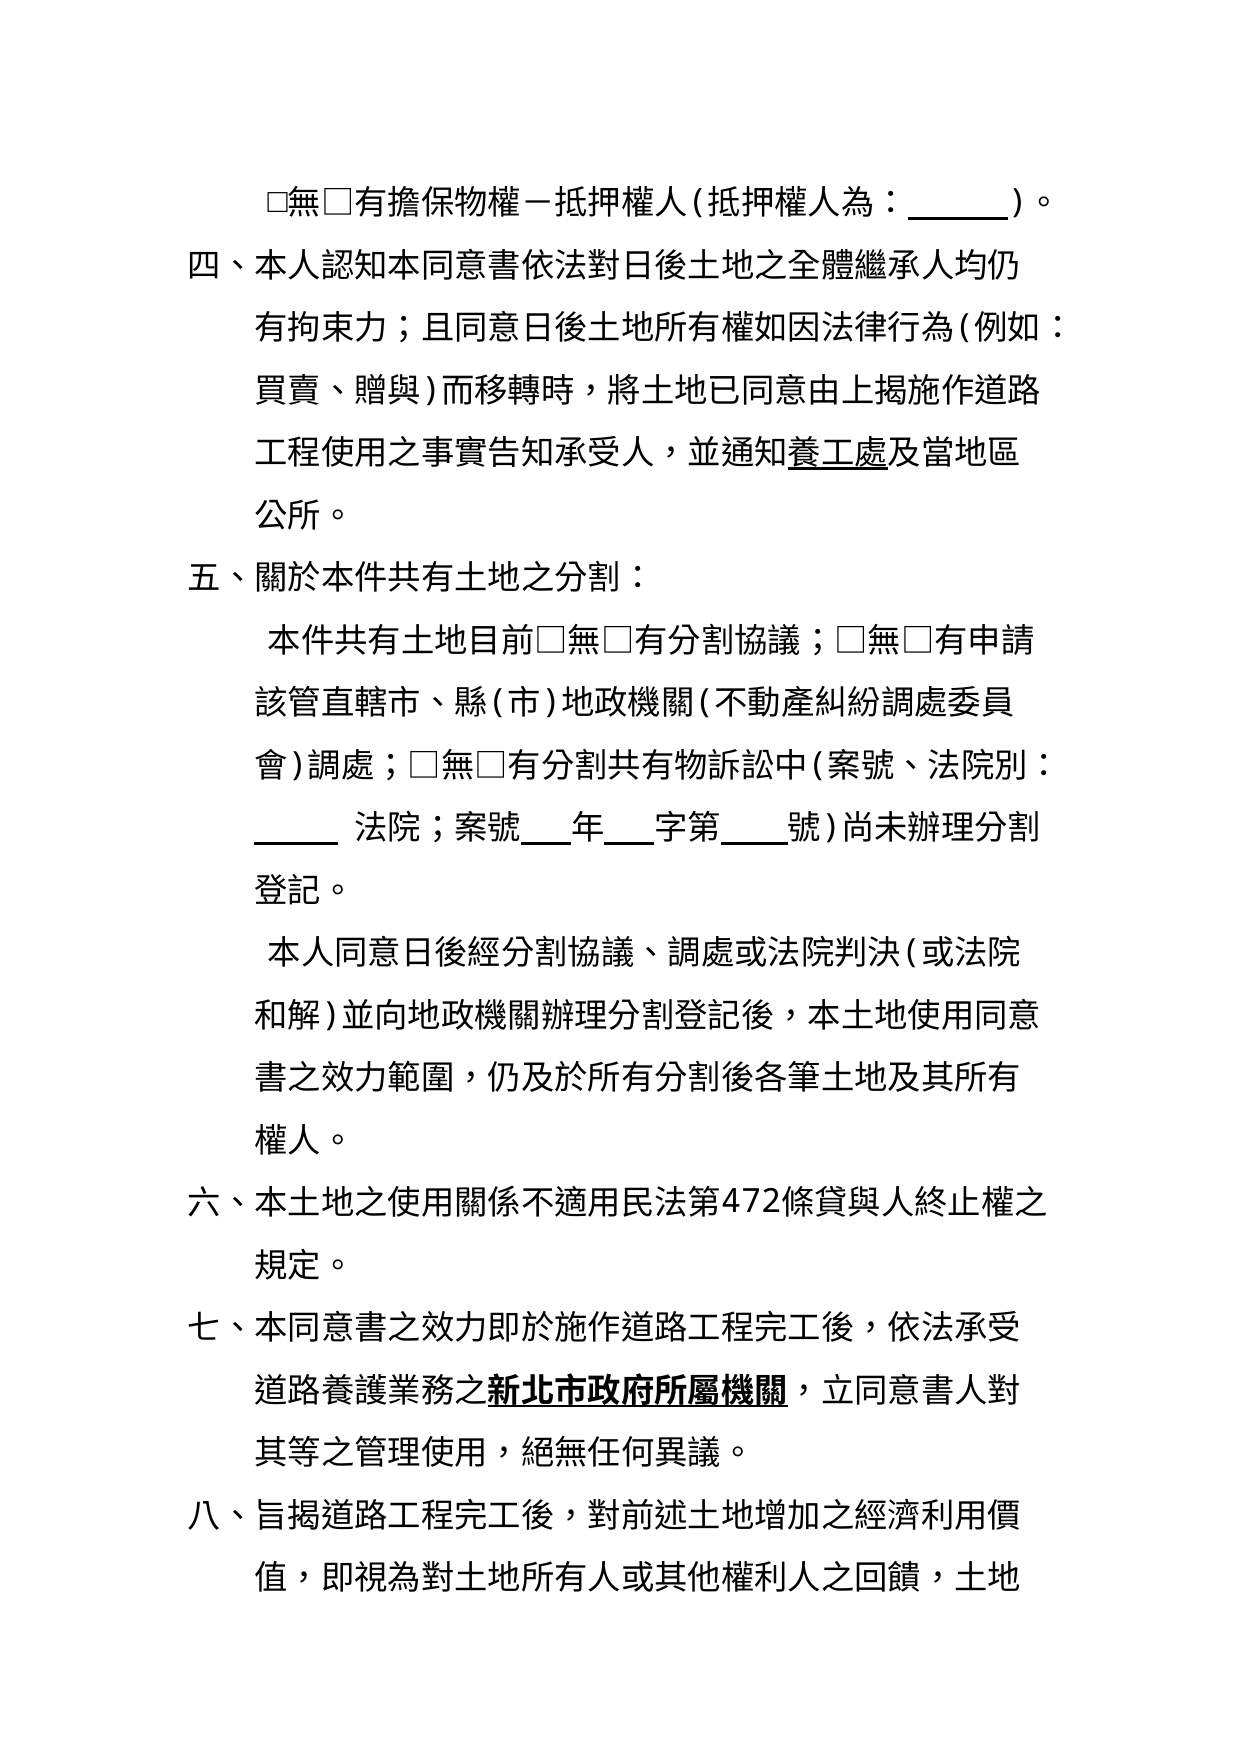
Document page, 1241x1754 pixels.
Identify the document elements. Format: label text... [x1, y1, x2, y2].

text 本人同意日後經分割協議、調處或法院判決(或法院和解)並向地政機關辦理分割登記後，本土地使用同意書之效力範圍，仍及於所有分割後各筆土地及其所有權人。 [187, 908, 1053, 1158]
text 四、本人認知本同意書依法對日後土地之全體繼承人均仍有拘束力；且同意日後土地所有權如因法律行為(例如：買賣、贈與)而移轉時，將土地已同意由上揭施作道路工程使用之事實告知承受人，並通知養工處及當地區公所。 [187, 221, 1053, 533]
text 六、本土地之使用關係不適用民法第472條貸與人終止權之規定。 [187, 1158, 1053, 1283]
text 本件共有土地目前□無□有分割協議；□無□有申請該管直轄市、縣(市)地政機關(不動產糾紛調處委員會)調處；□無□有分割共有物訴訟中(案號、法院別： 法院；案號 年 字第 號)尚未辦理分割登記。 [187, 596, 1053, 908]
text 五、關於本件共有土地之分割： [187, 533, 1053, 596]
text □無□有擔保物權－抵押權人(抵押權人為： )。 [187, 158, 1053, 221]
text 七、本同意書之效力即於施作道路工程完工後，依法承受道路養護業務之新北市政府所屬機關，立同意書人對其等之管理使用，絕無任何異議。 [187, 1283, 1053, 1471]
text 八、旨揭道路工程完工後，對前述土地增加之經濟利用價值，即視為對土地所有人或其他權利人之回饋，土地 [187, 1471, 1053, 1596]
